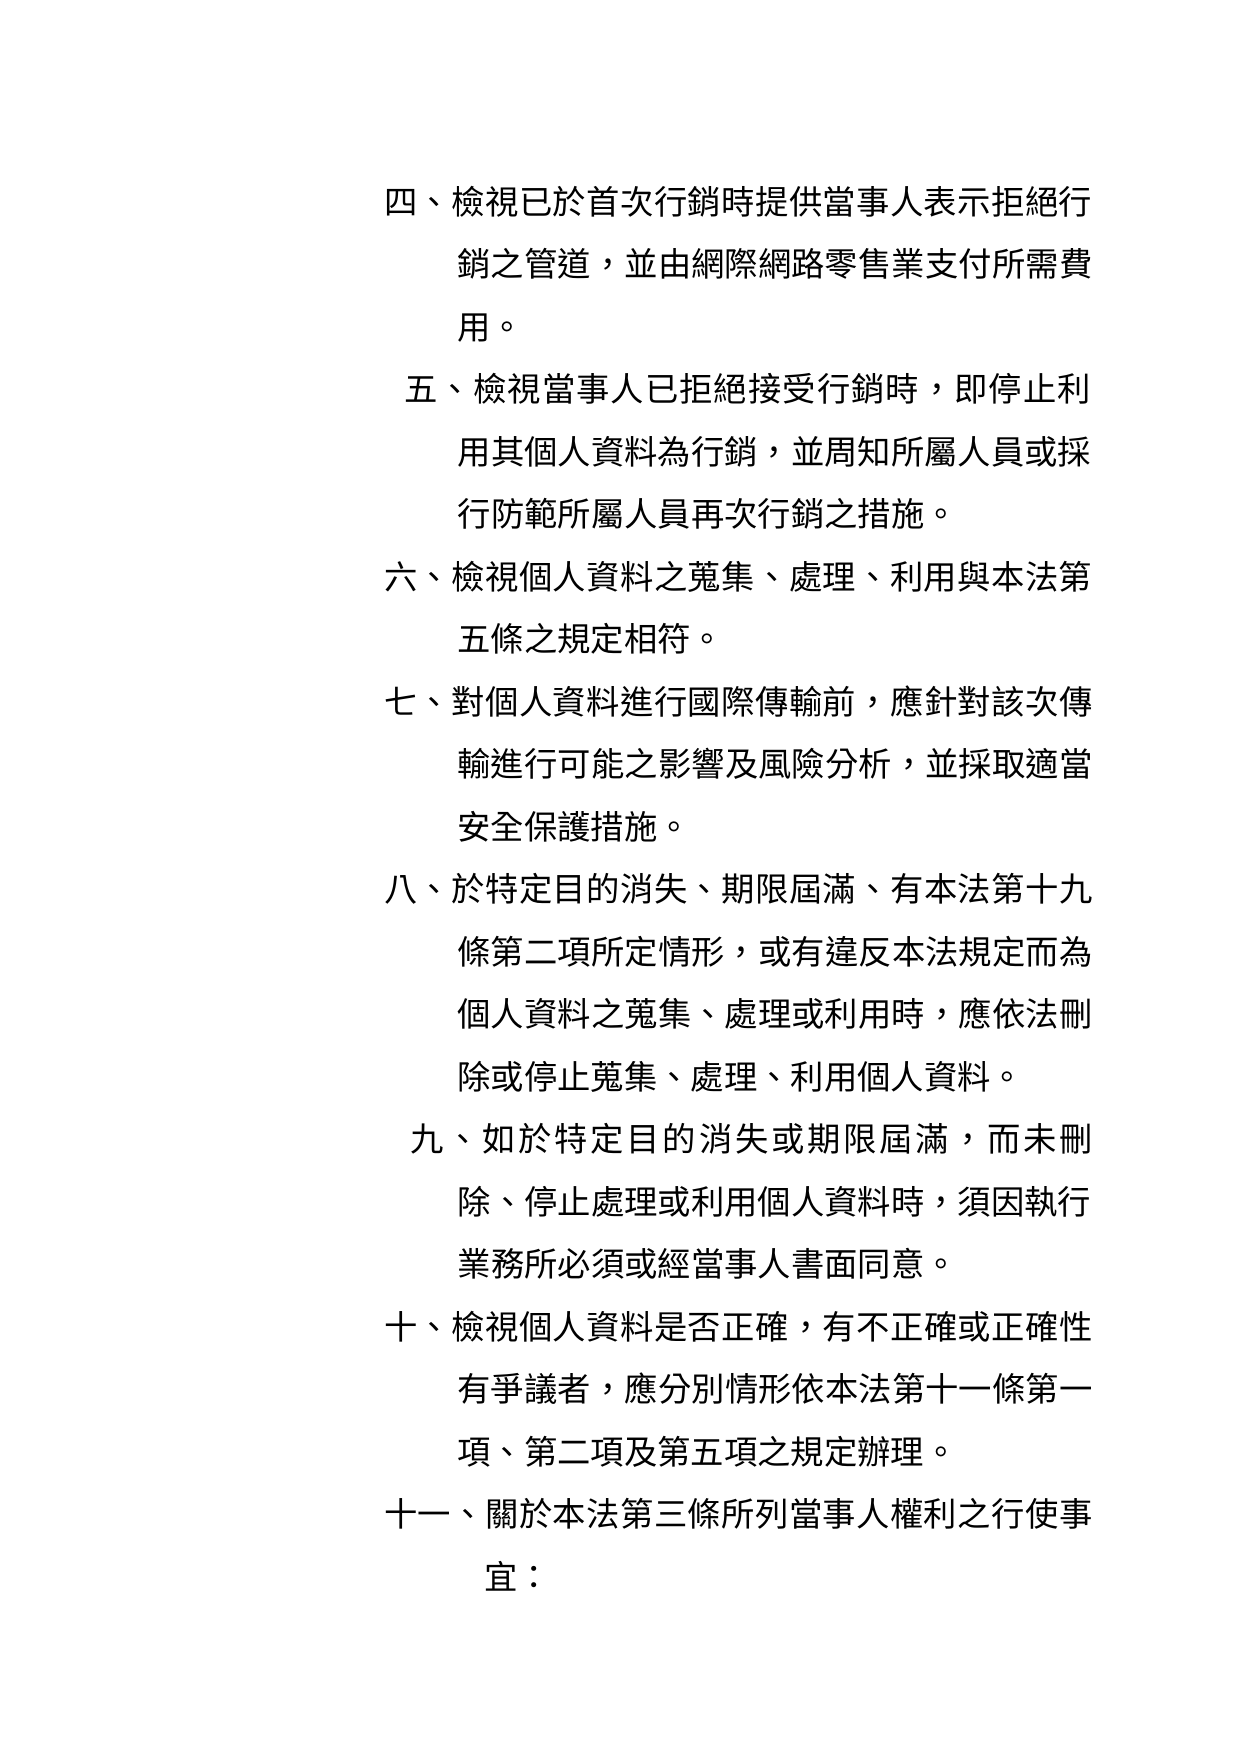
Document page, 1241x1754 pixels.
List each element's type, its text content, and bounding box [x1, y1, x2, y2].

text 四、檢視已於首次行銷時提供當事人表示拒絕行銷之管道，並由網際網路零售業支付所需費用。 [384, 158, 1092, 346]
text 八、於特定目的消失、期限屆滿、有本法第十九條第二項所定情形，或有違反本法規定而為個人資料之蒐集、處理或利用時，應依法刪除或停止蒐集、處理、利用個人資料。 [384, 846, 1092, 1096]
text 七、對個人資料進行國際傳輸前，應針對該次傳輸進行可能之影響及風險分析，並採取適當安全保護措施。 [384, 658, 1092, 846]
text 九、如於特定目的消失或期限屆滿，而未刪除、停止處理或利用個人資料時，須因執行業務所必須或經當事人書面同意。 [340, 1096, 1092, 1283]
text 六、檢視個人資料之蒐集、處理、利用與本法第五條之規定相符。 [384, 533, 1092, 658]
text 十、檢視個人資料是否正確，有不正確或正確性有爭議者，應分別情形依本法第十一條第一項、第二項及第五項之規定辦理。 [384, 1283, 1092, 1471]
text 五、檢視當事人已拒絕接受行銷時，即停止利用其個人資料為行銷，並周知所屬人員或採行防範所屬人員再次行銷之措施。 [340, 346, 1092, 533]
text 十一、關於本法第三條所列當事人權利之行使事宜： [384, 1471, 1092, 1596]
